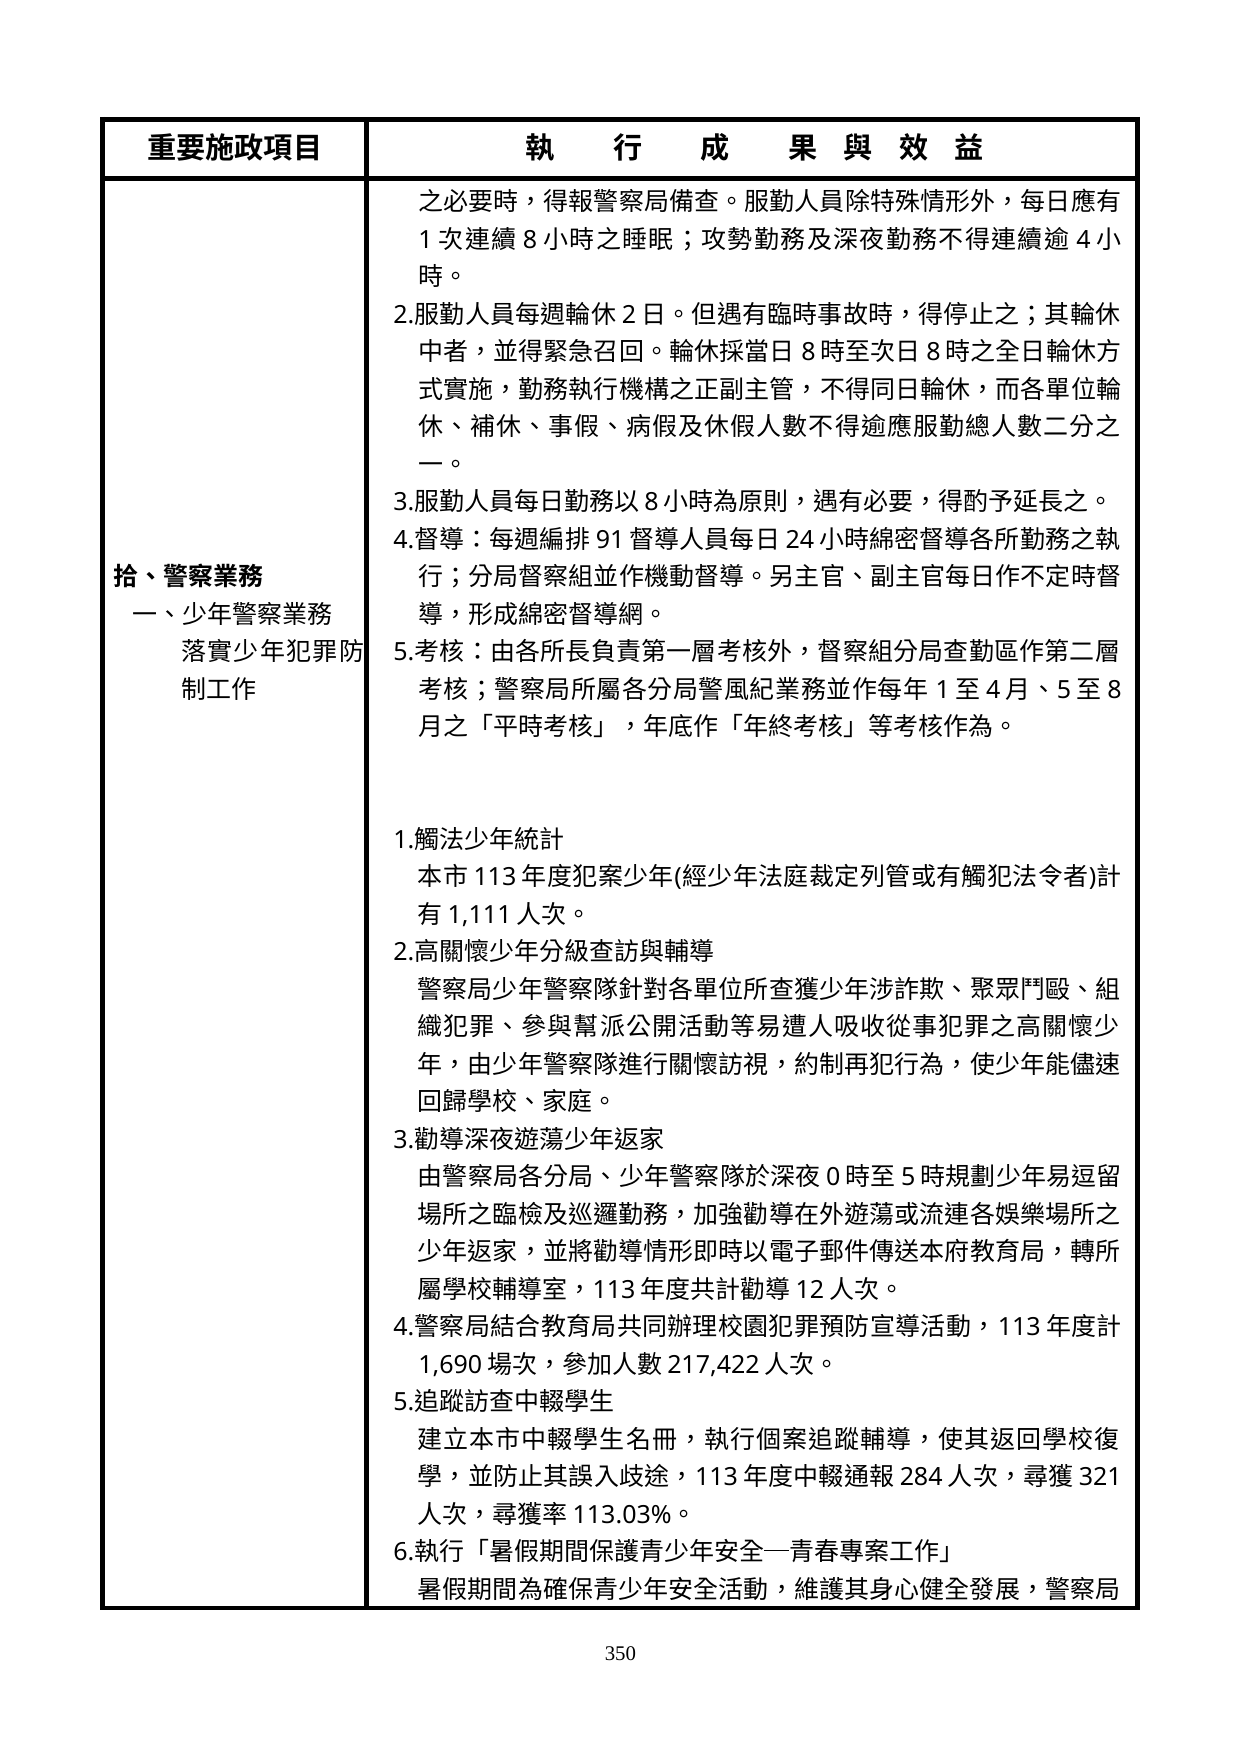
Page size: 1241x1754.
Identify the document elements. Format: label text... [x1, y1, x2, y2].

table_header 重要施政項目 [105, 122, 364, 176]
table_header 執 行 成 果 與 效 益 [369, 122, 1135, 176]
table_cell 之必要時，得報警察局備查。服勤人員除特殊情形外，每日應有1次連續8小時之睡眠；攻勢勤務及深夜勤務不得連續逾4小時。 2.服勤人員每週輪休2日。但遇有臨時事故時，得停止之；其輪休中者，並得緊急召回。輪休採當日8時至次日8時之全日輪休方式實施，勤務執行機構之正副主管，不得同日輪休，而各單位輪休、補休、事假、病假及休假人數不得逾應服勤總人數二分之一。 3.服勤人員每日勤務以8小時為原則，遇有必要，得酌予延長之。 4.督導：每週編排91督導人員每日24小時綿密督導各所勤務之執行；分局督察組並作機動督導。另主官、副主官每日作不定時督導，形成綿密督導網。 5.考核：由各所長負責第一層考核外，督察組分局查勤區作第二層考核；警察局所屬各分局警風紀業務並作每年1至4月、5至8月之「平時考核」，年底作「年終考核」等考核作為。 1.觸法少年統計 本市113年度犯案少年(經少年法庭裁定列管或有觸犯法令者)計有1,111人次。 2.高關懷少年分級查訪與輔導 警察局少年警察隊針對各單位所查獲少年涉詐欺、聚眾鬥毆、組織犯罪、參與幫派公開活動等易遭人吸收從事犯罪之高關懷少年，由少年警察隊進行關懷訪視，約制再犯行為，使少年能儘速回歸學校、家庭。 3.勸導深夜遊蕩少年返家 由警察局各分局、少年警察隊於深夜0時至5時規劃少年易逗留場所之臨檢及巡邏勤務，加強勸導在外遊蕩或流連各娛樂場所之少年返家，並將勸導情形即時以電子郵件傳送本府教育局，轉所屬學校輔導室，113年度共計勸導12人次。 4.警察局結合教育局共同辦理校園犯罪預防宣導活動，113年度計1,690場次，參加人數217,422人次。 5.追蹤訪查中輟學生 建立本市中輟學生名冊，執行個案追蹤輔導，使其返回學校復學，並防止其誤入歧途，113年度中輟通報284人次，尋獲321人次，尋獲率113.03%。 6.執行「暑假期間保護青少年安全─青春專案工作」 暑假期間為確保青少年安全活動，維護其身心健全發展，警察局 [369, 181, 1135, 1606]
table_cell 拾、警察業務 一、少年警察業務 落實少年犯罪防制工作 [105, 181, 364, 1606]
